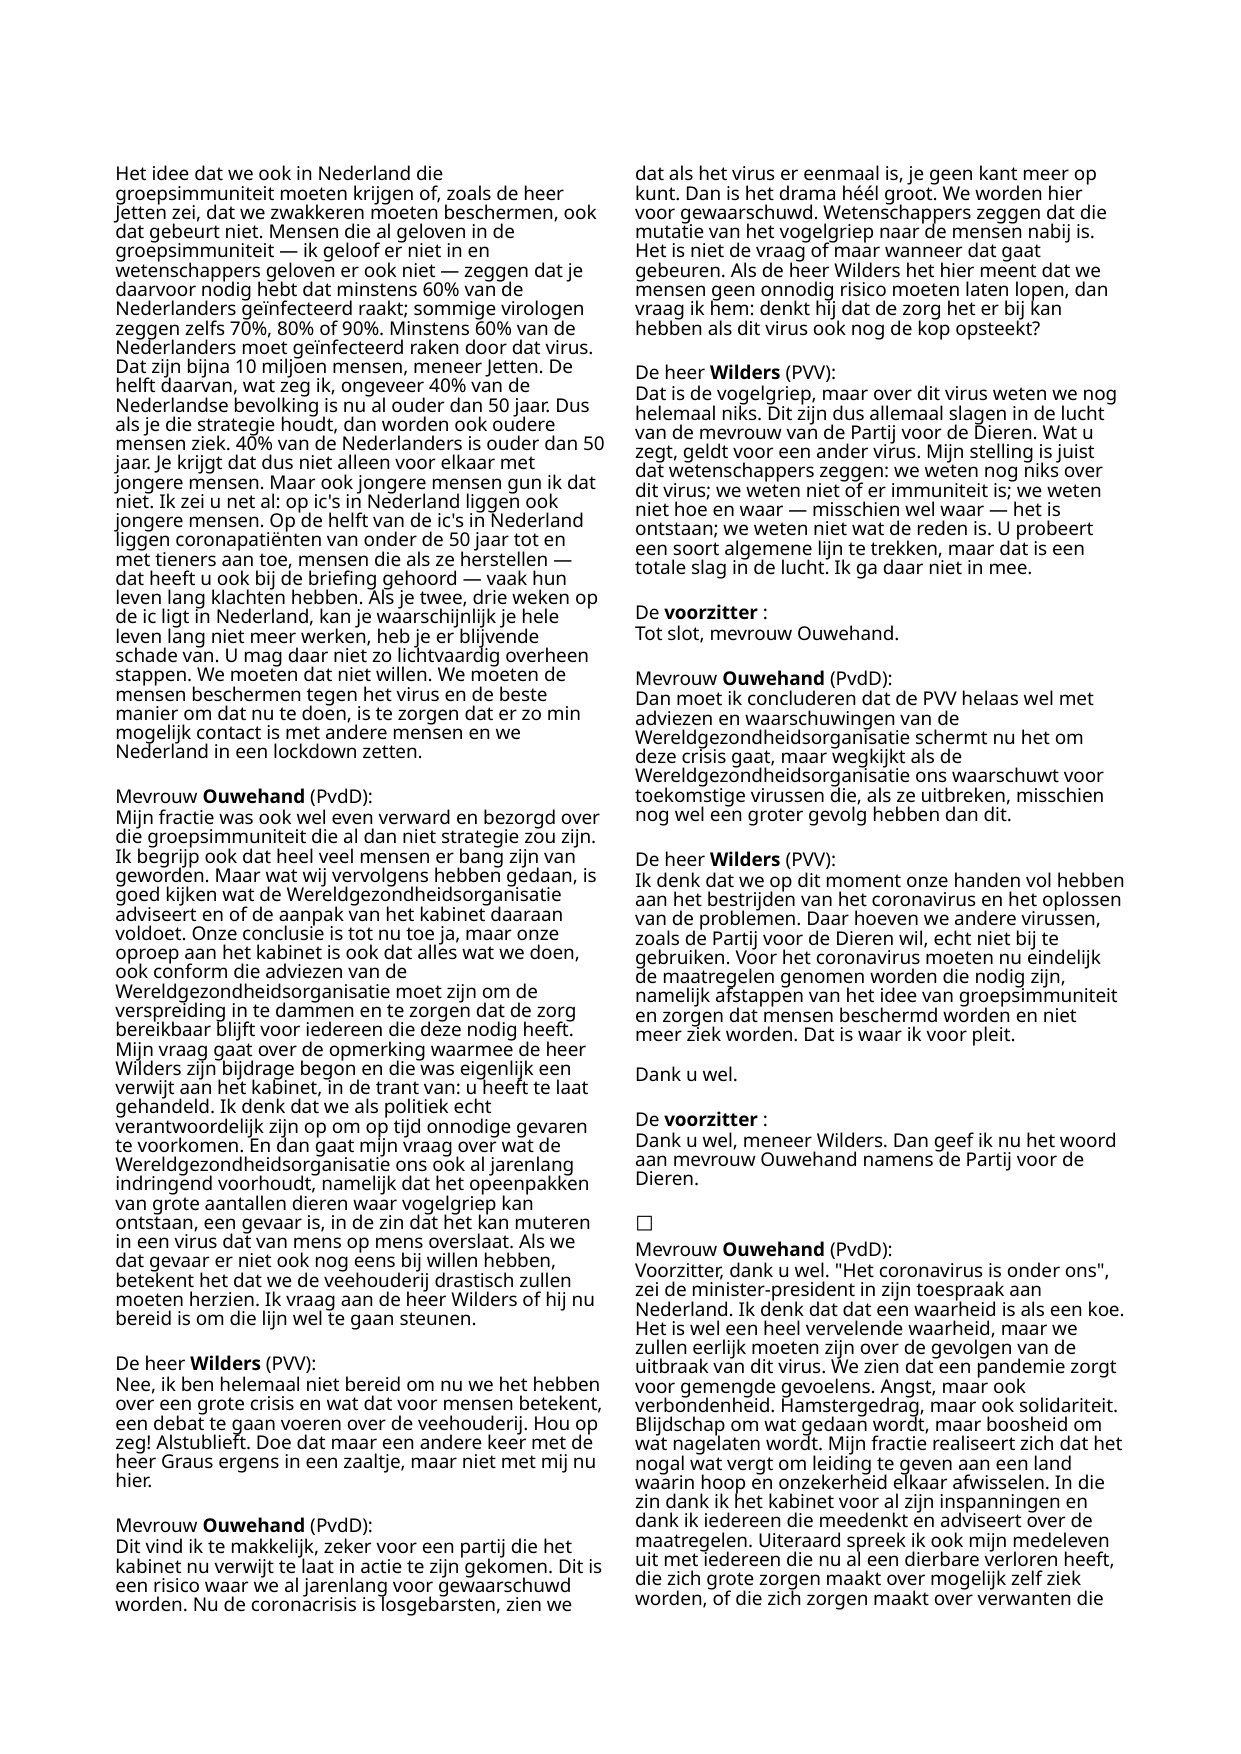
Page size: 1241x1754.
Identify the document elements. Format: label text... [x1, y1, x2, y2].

text Het idee dat we ook in Nederland die groepsimmuniteit moeten krijgen of, zoals de heer Jetten zei, dat we zwakkeren moeten beschermen, ook dat gebeurt niet. Mensen die al geloven in de groepsimmuniteit — ik geloof er niet in en wetenschappers geloven er ook niet — zeggen dat je daarvoor nodig hebt dat minstens 60% van de Nederlanders geïnfecteerd raakt; sommige virologen zeggen zelfs 70%, 80% of 90%. Minstens 60% van de Nederlanders moet geïnfecteerd raken door dat virus. Dat zijn bijna 10 miljoen mensen, meneer Jetten. De helft daarvan, wat zeg ik, ongeveer 40% van de Nederlandse bevolking is nu al ouder dan 50 jaar. Dus als je die strategie houdt, dan worden ook oudere mensen ziek. 40% van de Nederlanders is ouder dan 50 jaar. Je krijgt dat dus niet alleen voor elkaar met jongere mensen. Maar ook jongere mensen gun ik dat niet. Ik zei u net al: op ic's in Nederland liggen ook jongere mensen. Op de helft van de ic's in Nederland liggen coronapatiënten van onder de 50 jaar tot en met tieners aan toe, mensen die als ze herstellen — dat heeft u ook bij de briefing gehoord — vaak hun leven lang klachten hebben. Als je twee, drie weken op de ic ligt in Nederland, kan je waarschijnlijk je hele leven lang niet meer werken, heb je er blijvende schade van. U mag daar niet zo lichtvaardig overheen stappen. We moeten dat niet willen. We moeten de mensen beschermen tegen het virus en de beste manier om dat nu te doen, is te zorgen dat er zo min mogelijk contact is met andere mensen en we Nederland in een lockdown zetten. [115, 165, 605, 763]
text Voorzitter, dank u wel. "Het coronavirus is onder ons", zei de minister-president in zijn toespraak aan Nederland. Ik denk dat dat een waarheid is als een koe. Het is wel een heel vervelende waarheid, maar we zullen eerlijk moeten zijn over de gevolgen van de uitbraak van dit virus. We zien dat een pandemie zorgt voor gemengde gevoelens. Angst, maar ook verbondenheid. Hamstergedrag, maar ook solidariteit. Blijdschap om wat gedaan wordt, maar boosheid om wat nagelaten wordt. Mijn fractie realiseert zich dat het nogal wat vergt om leiding te geven aan een land waarin hoop en onzekerheid elkaar afwisselen. In die zin dank ik het kabinet voor al zijn inspanningen en dank ik iedereen die meedenkt en adviseert over de maatregelen. Uiteraard spreek ik ook mijn medeleven uit met iedereen die nu al een dierbare verloren heeft, die zich grote zorgen maakt over mogelijk zelf ziek worden, of die zich zorgen maakt over verwanten die [635, 1262, 1125, 1609]
text Nee, ik ben helemaal niet bereid om nu we het hebben over een grote crisis en wat dat voor mensen betekent, een debat te gaan voeren over de veehouderij. Hou op zeg! Alstublieft. Doe dat maar een andere keer met de heer Graus ergens in een zaaltje, maar niet met mij nu hier. [115, 1376, 605, 1492]
text Ik denk dat we op dit moment onze handen vol hebben aan het bestrijden van het coronavirus en het oplossen van de problemen. Daar hoeven we andere virussen, zoals de Partij voor de Dieren wil, echt niet bij te gebruiken. Voor het coronavirus moeten nu eindelijk de maatregelen genomen worden die nodig zijn, namelijk afstappen van het idee van groepsimmuniteit en zorgen dat mensen beschermd worden en niet meer ziek worden. Dat is waar ik voor pleit. [635, 872, 1125, 1045]
text Dat is de vogelgriep, maar over dit virus weten we nog helemaal niks. Dit zijn dus allemaal slagen in de lucht van de mevrouw van de Partij voor de Dieren. Wat u zegt, geldt voor een ander virus. Mijn stelling is juist dat wetenschappers zeggen: we weten nog niks over dit virus; we weten niet of er immuniteit is; we weten niet hoe en waar — misschien wel waar — het is ontstaan; we weten niet wat de reden is. U probeert een soort algemene lijn te trekken, maar dat is een totale slag in de lucht. Ik ga daar niet in mee. [635, 385, 1125, 578]
text De heer Wilders (PVV): [635, 359, 1125, 385]
text De heer Wilders (PVV): [115, 1350, 605, 1376]
text Dit vind ik te makkelijk, zeker voor een partij die het kabinet nu verwijt te laat in actie te zijn gekomen. Dit is een risico waar we al jarenlang voor gewaarschuwd worden. Nu de coronacrisis is losgebarsten, zien we [115, 1538, 605, 1615]
text Dank u wel. [635, 1066, 1125, 1085]
text De voorzitter : [635, 1106, 1125, 1132]
text Mevrouw Ouwehand (PvdD): [115, 783, 605, 809]
text Mevrouw Ouwehand (PvdD): [635, 1236, 1125, 1262]
text Mijn fractie was ook wel even verward en bezorgd over die groepsimmuniteit die al dan niet strategie zou zijn. Ik begrijp ook dat heel veel mensen er bang zijn van geworden. Maar wat wij vervolgens hebben gedaan, is goed kijken wat de Wereldgezondheidsorganisatie adviseert en of de aanpak van het kabinet daaraan voldoet. Onze conclusie is tot nu toe ja, maar onze oproep aan het kabinet is ook dat alles wat we doen, ook conform die adviezen van de Wereldgezondheidsorganisatie moet zijn om de verspreiding in te dammen en te zorgen dat de zorg bereikbaar blijft voor iedereen die deze nodig heeft. Mijn vraag gaat over de opmerking waarmee de heer Wilders zijn bijdrage begon en die was eigenlijk een verwijt aan het kabinet, in de trant van: u heeft te laat gehandeld. Ik denk dat we als politiek echt verantwoordelijk zijn op om op tijd onnodige gevaren te voorkomen. En dan gaat mijn vraag over wat de Wereldgezondheidsorganisatie ons ook al jarenlang indringend voorhoudt, namelijk dat het opeenpakken van grote aantallen dieren waar vogelgriep kan ontstaan, een gevaar is, in de zin dat het kan muteren in een virus dat van mens op mens overslaat. Als we dat gevaar er niet ook nog eens bij willen hebben, betekent het dat we de veehouderij drastisch zullen moeten herzien. Ik vraag aan de heer Wilders of hij nu bereid is om die lijn wel te gaan steunen. [115, 809, 605, 1329]
text dat als het virus er eenmaal is, je geen kant meer op kunt. Dan is het drama héél groot. We worden hier voor gewaarschuwd. Wetenschappers zeggen dat die mutatie van het vogelgriep naar de mensen nabij is. Het is niet de vraag of maar wanneer dat gaat gebeuren. Als de heer Wilders het hier meent dat we mensen geen onnodig risico moeten laten lopen, dan vraag ik hem: denkt hij dat de zorg het er bij kan hebben als dit virus ook nog de kop opsteekt? [635, 165, 1125, 339]
text Dan moet ik concluderen dat de PVV helaas wel met adviezen en waarschuwingen van de Wereldgezondheidsorganisatie schermt nu het om deze crisis gaat, maar wegkijkt als de Wereldgezondheidsorganisatie ons waarschuwt voor toekomstige virussen die, als ze uitbreken, misschien nog wel een groter gevolg hebben dan dit. [635, 690, 1125, 825]
text Mevrouw Ouwehand (PvdD): [115, 1513, 605, 1538]
text Tot slot, mevrouw Ouwehand. [635, 624, 1125, 644]
text ⬜ [635, 1211, 1125, 1236]
text Mevrouw Ouwehand (PvdD): [635, 665, 1125, 690]
text Dank u wel, meneer Wilders. Dan geef ik nu het woord aan mevrouw Ouwehand namens de Partij voor de Dieren. [635, 1132, 1125, 1190]
text De voorzitter : [635, 599, 1125, 624]
text De heer Wilders (PVV): [635, 846, 1125, 872]
